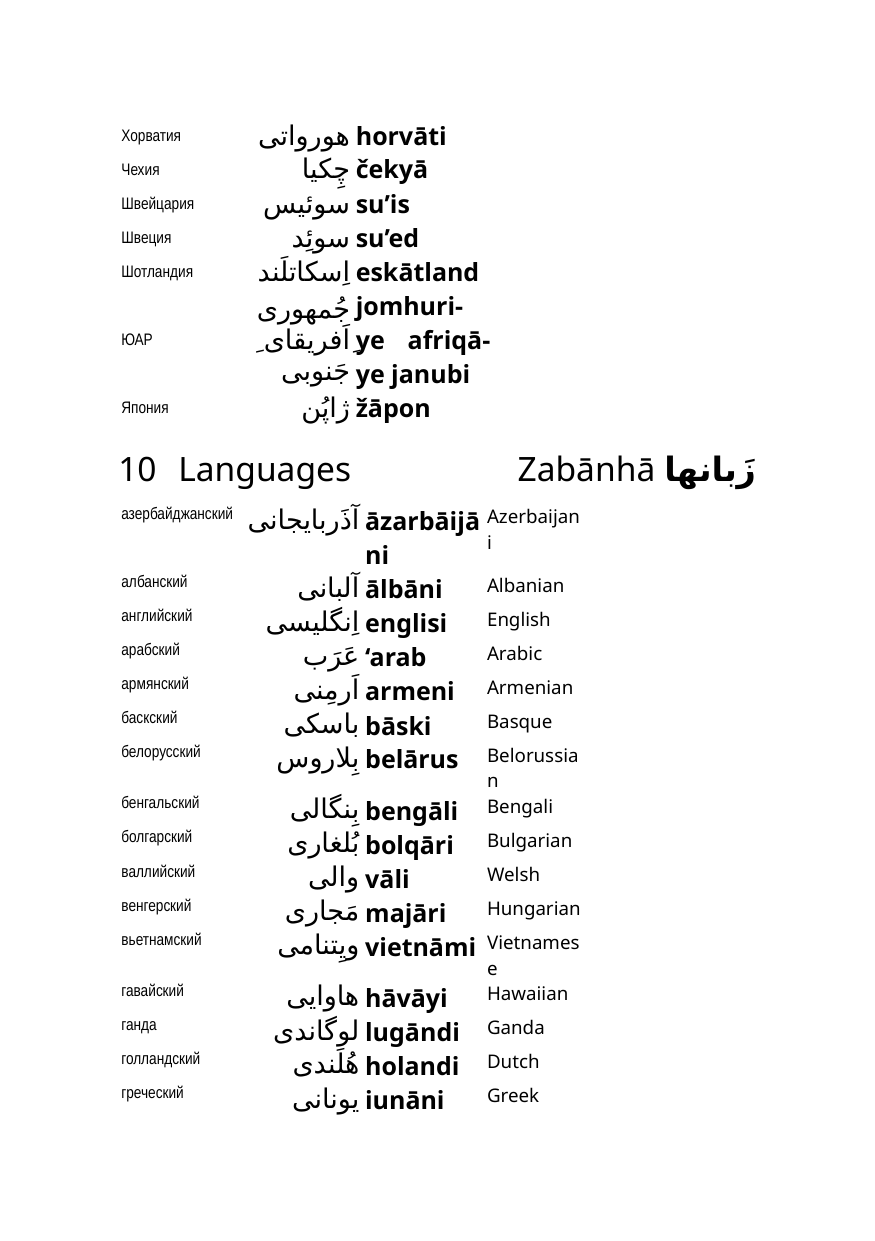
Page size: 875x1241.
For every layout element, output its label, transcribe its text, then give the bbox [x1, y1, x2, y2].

table_cell Bulgarian [484, 827, 587, 861]
subtitle Languages Zabānhā زَبانها [118, 446, 756, 491]
table_cell [493, 391, 615, 425]
table_cell مَجاری [240, 895, 362, 929]
table_header āzarbāijāni [362, 504, 484, 572]
table_cell سوئِد [221, 220, 352, 254]
table_cell اِنگلیسی [240, 606, 362, 640]
table_cell венгерский [118, 895, 240, 929]
table_cell باسکی [240, 708, 362, 742]
table_cell lugāndi [362, 1015, 484, 1049]
table_cell Dutch [484, 1049, 587, 1083]
table_cell арабский [118, 640, 240, 674]
table_cell албанский [118, 572, 240, 606]
table_cell عَرَب [240, 640, 362, 674]
table_cell jomhuri-ye afriqā-ye janubi [353, 289, 493, 391]
table_header азербайджанский [118, 504, 240, 572]
table_cell ‘arab [362, 640, 484, 674]
table_cell Vietnamese [484, 930, 587, 981]
table_cell [493, 254, 615, 288]
table_cell armeni [362, 674, 484, 708]
table_cell Чехия [118, 152, 221, 186]
table_header Azerbaijani [484, 504, 587, 572]
table_cell [493, 186, 615, 220]
table_cell horvāti [353, 118, 493, 152]
table_cell su’ed [353, 220, 493, 254]
table_cell su’is [353, 186, 493, 220]
table_cell bāski [362, 708, 484, 742]
table_cell سوئیس [221, 186, 352, 220]
table_cell Bengali [484, 793, 587, 827]
table_cell ژاپُن [221, 391, 352, 425]
table_cell Greek [484, 1083, 587, 1117]
table_cell валлийский [118, 861, 240, 895]
table_cell čekyā [353, 152, 493, 186]
table_cell Шотландия [118, 254, 221, 288]
table_cell iunāni [362, 1083, 484, 1117]
table_cell چِکیا [221, 152, 352, 186]
table_cell голландский [118, 1049, 240, 1083]
table_cell žāpon [353, 391, 493, 425]
table_cell bengāli [362, 793, 484, 827]
table_cell [493, 220, 615, 254]
table_cell ālbāni [362, 572, 484, 606]
table_cell هورواتی [221, 118, 352, 152]
table_cell Япония [118, 391, 221, 425]
table_cell Basque [484, 708, 587, 742]
table_cell Hungarian [484, 895, 587, 929]
table_cell آلبانی [240, 572, 362, 606]
table_cell بِنگالی [240, 793, 362, 827]
table_cell Welsh [484, 861, 587, 895]
table_cell bolqāri [362, 827, 484, 861]
table_cell [493, 118, 615, 152]
table_cell ویِتنامی [240, 930, 362, 981]
table_cell английский [118, 606, 240, 640]
table_cell hāvāyi [362, 981, 484, 1014]
table_cell Belorussian [484, 742, 587, 793]
table_cell Albanian [484, 572, 587, 606]
table_cell یونانی [240, 1083, 362, 1117]
table_cell Hawaiian [484, 981, 587, 1014]
table_cell هاوایی [240, 981, 362, 1014]
table_cell Швейцария [118, 186, 221, 220]
table_cell englisi [362, 606, 484, 640]
table_cell holandi [362, 1049, 484, 1083]
table_cell English [484, 606, 587, 640]
table_cell греческий [118, 1083, 240, 1117]
table_cell армянский [118, 674, 240, 708]
table_cell [493, 289, 615, 391]
table_cell eskātland [353, 254, 493, 288]
table_cell لوگاندی [240, 1015, 362, 1049]
table_cell vietnāmi [362, 930, 484, 981]
table_cell بِلاروس [240, 742, 362, 793]
table_cell [493, 152, 615, 186]
table_cell баскский [118, 708, 240, 742]
table_cell белорусский [118, 742, 240, 793]
table_cell جُمهوری ِاَفریقای ِ جَنوبی [221, 289, 352, 391]
table_cell Armenian [484, 674, 587, 708]
table_cell اَرمِنی [240, 674, 362, 708]
table_cell гавайский [118, 981, 240, 1014]
table_cell Ganda [484, 1015, 587, 1049]
table_cell majāri [362, 895, 484, 929]
table_cell vāli [362, 861, 484, 895]
table_cell Швеция [118, 220, 221, 254]
table_cell ЮАР [118, 289, 221, 391]
table_cell Arabic [484, 640, 587, 674]
table_cell Хорватия [118, 118, 221, 152]
table_header آذَربایجانی [240, 504, 362, 572]
table_cell болгарский [118, 827, 240, 861]
table_cell ганда [118, 1015, 240, 1049]
table_cell اِسکاتلَند [221, 254, 352, 288]
table_cell والی [240, 861, 362, 895]
table_cell هُلَندی [240, 1049, 362, 1083]
table_cell belārus [362, 742, 484, 793]
table_cell бенгальский [118, 793, 240, 827]
table_cell вьетнамский [118, 930, 240, 981]
table_cell بُلغاری [240, 827, 362, 861]
